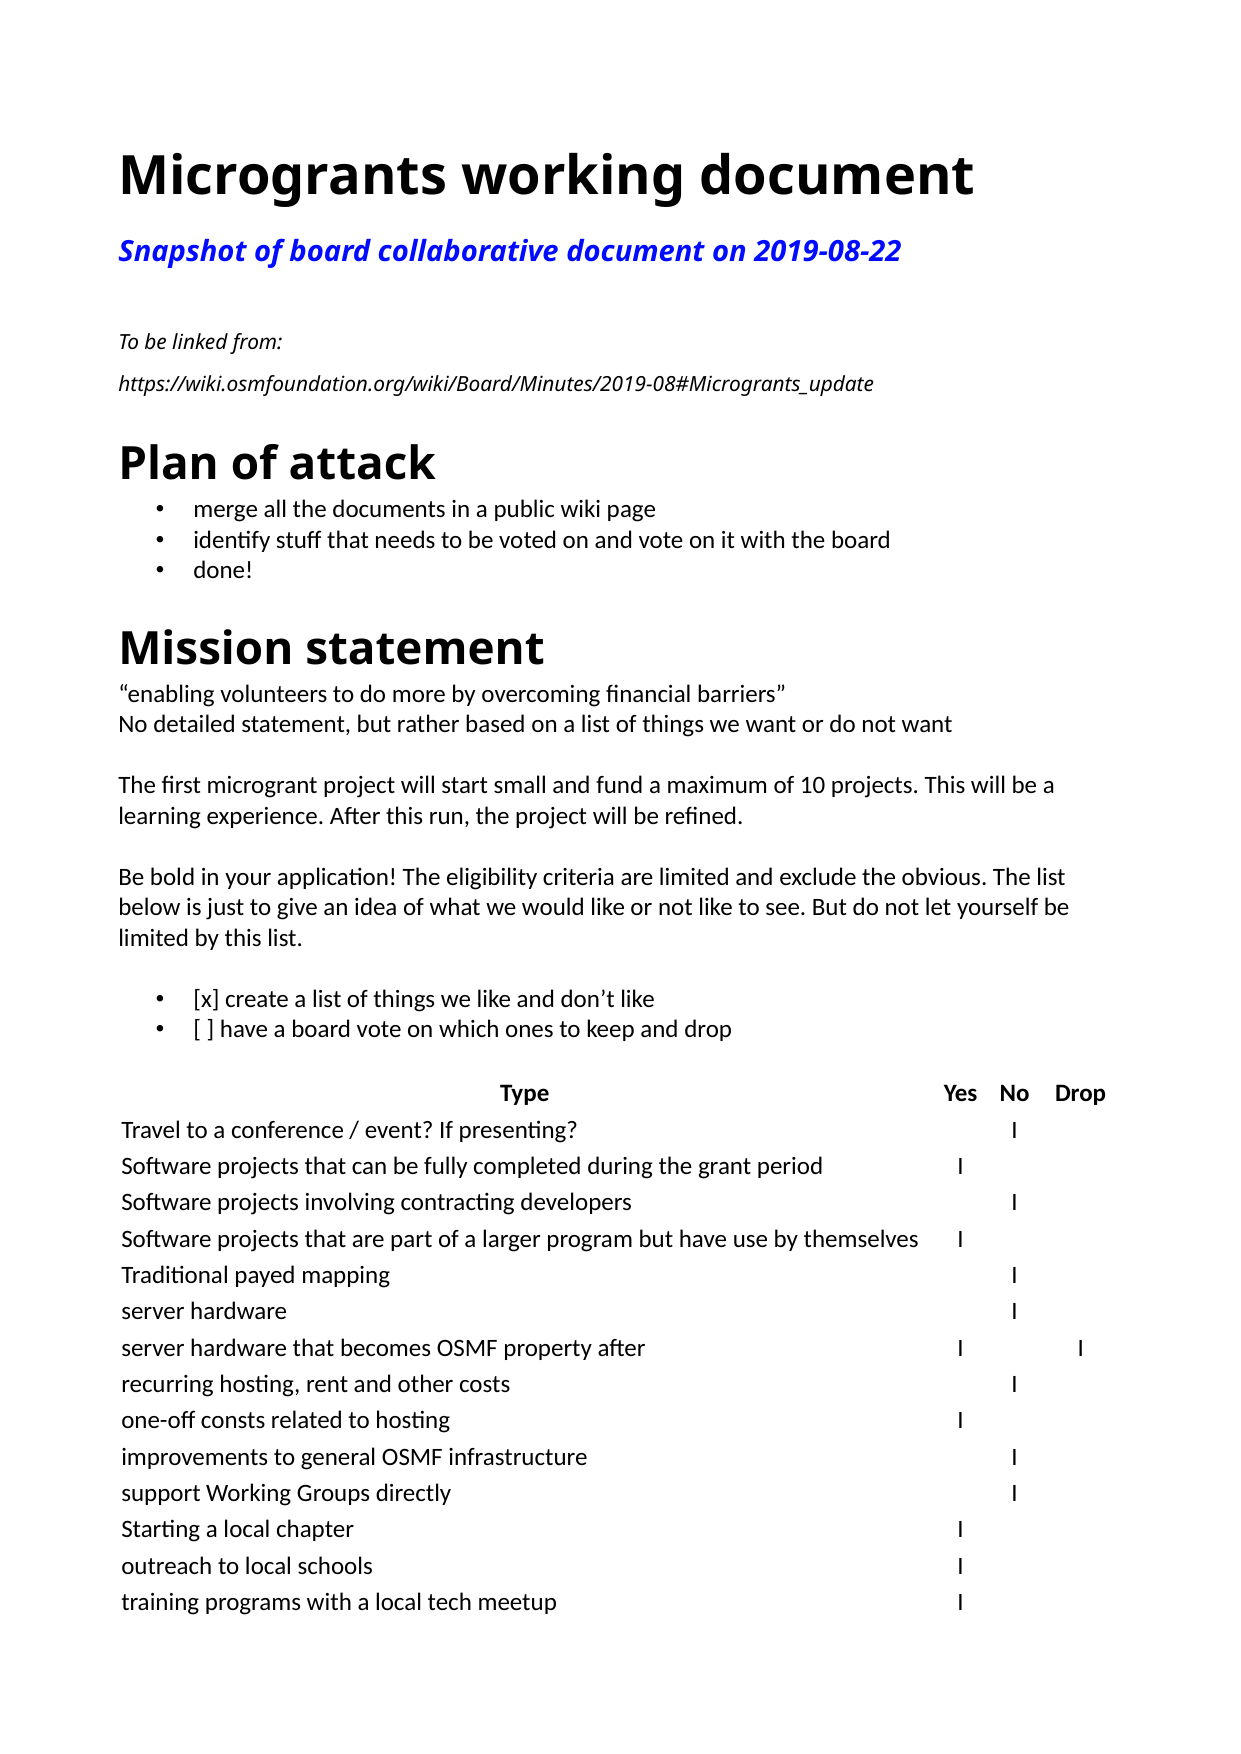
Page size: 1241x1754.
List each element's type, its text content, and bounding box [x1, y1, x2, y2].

table_cell [931, 1438, 990, 1474]
table_cell [1039, 1584, 1122, 1620]
table_cell [931, 1111, 990, 1147]
table_cell one-off consts related to hosting [118, 1402, 931, 1438]
table_cell I [931, 1147, 990, 1183]
table_cell Software projects that can be fully completed during the grant period [118, 1147, 931, 1183]
table_cell [1039, 1402, 1122, 1438]
table_cell [990, 1220, 1039, 1256]
list [x] create a list of things we like and don’t like [156, 983, 1122, 1013]
list merge all the documents in a public wiki page [156, 493, 1122, 524]
subtitle Plan of attack [118, 431, 1122, 493]
table_cell [990, 1329, 1039, 1365]
table_cell [990, 1547, 1039, 1583]
table_cell [990, 1147, 1039, 1183]
table_cell [990, 1584, 1039, 1620]
table_cell I [931, 1511, 990, 1547]
list identify stuff that needs to be voted on and vote on it with the board [156, 524, 1122, 554]
table_cell I [990, 1111, 1039, 1147]
table_cell I [990, 1438, 1039, 1474]
table_cell [931, 1474, 990, 1511]
table_cell [1039, 1147, 1122, 1183]
table_cell [931, 1365, 990, 1402]
table_cell [1039, 1256, 1122, 1293]
table_cell I [931, 1584, 990, 1620]
table_cell [1039, 1474, 1122, 1511]
text “enabling volunteers to do more by overcoming financial barriers” [118, 678, 1122, 708]
table_cell [1039, 1511, 1122, 1547]
table_header Type [118, 1075, 931, 1111]
table_cell server hardware [118, 1293, 931, 1329]
table_cell Software projects involving contracting developers [118, 1184, 931, 1220]
text Be bold in your application! The eligibility criteria are limited and exclude the obvious. The list below is just to give an idea of what we would like or not like to see. But do not let yourself be limited by this list. [118, 861, 1122, 952]
table_cell server hardware that becomes OSMF property after [118, 1329, 931, 1365]
table_header No [990, 1075, 1039, 1111]
table_cell [1039, 1293, 1122, 1329]
table_cell Starting a local chapter [118, 1511, 931, 1547]
table_cell I [990, 1184, 1039, 1220]
table_cell Software projects that are part of a larger program but have use by themselves [118, 1220, 931, 1256]
text The first microgrant project will start small and fund a maximum of 10 projects. This will be a learning experience. After this run, the project will be refined. [118, 769, 1122, 830]
table_cell Traditional payed mapping [118, 1256, 931, 1293]
table_cell I [990, 1293, 1039, 1329]
table_cell I [931, 1402, 990, 1438]
table_cell [931, 1293, 990, 1329]
table_cell [990, 1402, 1039, 1438]
table_cell I [931, 1220, 990, 1256]
table_cell Travel to a conference / event? If presenting? [118, 1111, 931, 1147]
list done! [156, 554, 1122, 615]
table_cell [1039, 1220, 1122, 1256]
table_cell [1039, 1184, 1122, 1220]
table_cell [1039, 1438, 1122, 1474]
subtitle Mission statement [118, 615, 1122, 678]
table_header Yes [931, 1075, 990, 1111]
table_cell I [931, 1547, 990, 1583]
table_cell support Working Groups directly [118, 1474, 931, 1511]
table_cell I [990, 1474, 1039, 1511]
table_cell [1039, 1547, 1122, 1583]
table_cell training programs with a local tech meetup [118, 1584, 931, 1620]
table_cell improvements to general OSMF infrastructure [118, 1438, 931, 1474]
text No detailed statement, but rather based on a list of things we want or do not want [118, 708, 1122, 739]
table_cell [990, 1511, 1039, 1547]
table_cell I [990, 1365, 1039, 1402]
table_cell [931, 1256, 990, 1293]
table_cell [1039, 1111, 1122, 1147]
table_cell outreach to local schools [118, 1547, 931, 1583]
table_cell recurring hosting, rent and other costs [118, 1365, 931, 1402]
list [ ] have a board vote on which ones to keep and drop [156, 1013, 1122, 1044]
table_cell I [1039, 1329, 1122, 1365]
subtitle Microgrants working document Snapshot of board collaborative document on 2019-08-22 To be linked from: https://wiki.osmfoundation.org/wiki/Board/Minutes/2019-08#Microgrants_update [118, 137, 1122, 398]
table_cell [1039, 1365, 1122, 1402]
table_header Drop [1039, 1075, 1122, 1111]
table_cell I [990, 1256, 1039, 1293]
table_cell [931, 1184, 990, 1220]
table_cell I [931, 1329, 990, 1365]
